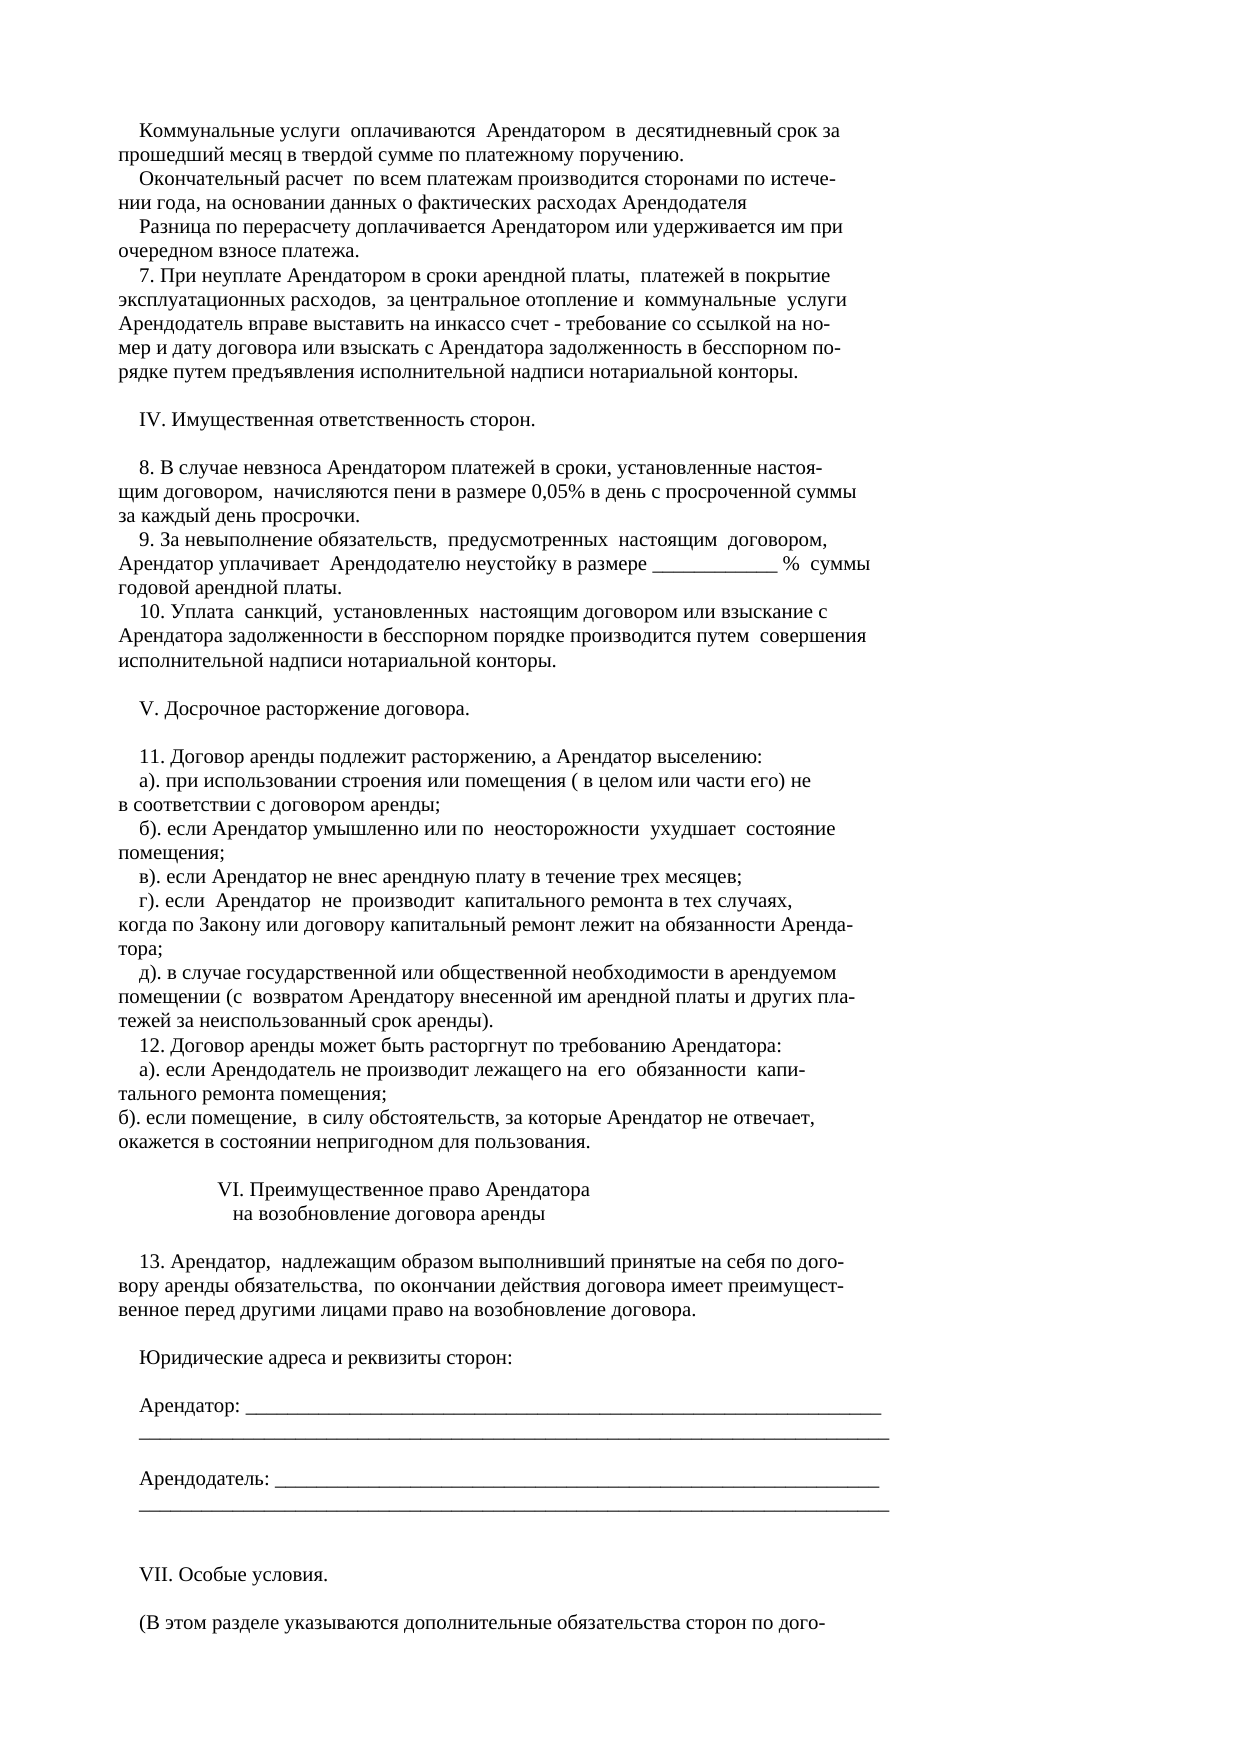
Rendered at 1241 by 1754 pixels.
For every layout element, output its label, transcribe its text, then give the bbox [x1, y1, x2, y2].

text 13. Арендатор, надлежащим образом выполнивший принятые на себя по дого- [118, 1249, 1122, 1273]
text а). при использовании строения или помещения ( в целом или части его) не [118, 768, 1122, 792]
text IV. Имущественная ответственность сторон. [118, 407, 1122, 431]
text помещении (с возвратом Арендатору внесенной им арендной платы и других пла- [118, 984, 1122, 1008]
text исполнительной надписи нотариальной конторы. [118, 647, 1122, 672]
text д). в случае государственной или общественной необходимости в арендуемом [118, 960, 1122, 984]
text мер и дату договора или взыскать с Арендатора задолженность в бесспорном по- [118, 335, 1122, 359]
text тежей за неиспользованный срок аренды). [118, 1008, 1122, 1032]
text тального ремонта помещения; [118, 1081, 1122, 1105]
text 12. Договор аренды может быть расторгнут по требованию Арендатора: [118, 1032, 1122, 1057]
text 10. Уплата санкций, установленных настоящим договором или взыскание с [118, 599, 1122, 623]
text прошедший месяц в твердой сумме по платежному поручению. [118, 142, 1122, 166]
text V. Досрочное расторжение договора. [118, 696, 1122, 720]
text Арендатор: _____________________________________________________________ [118, 1393, 1122, 1417]
text рядке путем предъявления исполнительной надписи нотариальной конторы. [118, 359, 1122, 383]
text в соответствии с договором аренды; [118, 792, 1122, 816]
text на возобновление договора аренды [118, 1201, 1122, 1225]
text за каждый день просрочки. [118, 503, 1122, 527]
text венное перед другими лицами право на возобновление договора. [118, 1297, 1122, 1321]
text Юридические адреса и реквизиты сторон: [118, 1345, 1122, 1369]
text эксплуатационных расходов, за центральное отопление и коммунальные услуги [118, 287, 1122, 311]
text а). если Арендодатель не производит лежащего на его обязанности капи- [118, 1057, 1122, 1081]
text б). если помещение, в силу обстоятельств, за которые Арендатор не отвечает, [118, 1105, 1122, 1129]
text годовой арендной платы. [118, 575, 1122, 599]
text (В этом разделе указываются дополнительные обязательства сторон по дого- [118, 1610, 1122, 1634]
text окажется в состоянии непригодном для пользования. [118, 1129, 1122, 1153]
text Коммунальные услуги оплачиваются Арендатором в десятидневный срок за [118, 118, 1122, 142]
text ________________________________________________________________________ [118, 1490, 1122, 1514]
text щим договором, начисляются пени в размере 0,05% в день с просроченной суммы [118, 479, 1122, 503]
text нии года, на основании данных о фактических расходах Арендодателя [118, 190, 1122, 214]
text вору аренды обязательства, по окончании действия договора имеет преимущест- [118, 1273, 1122, 1297]
text 8. В случае невзноса Арендатором платежей в сроки, установленные настоя- [118, 455, 1122, 479]
text Арендодатель: __________________________________________________________ [118, 1466, 1122, 1490]
text Арендатор уплачивает Арендодателю неустойку в размере ____________ % суммы [118, 551, 1122, 575]
text очередном взносе платежа. [118, 238, 1122, 262]
text Окончательный расчет по всем платежам производится сторонами по истече- [118, 166, 1122, 190]
text ________________________________________________________________________ [118, 1417, 1122, 1442]
text когда по Закону или договору капитальный ремонт лежит на обязанности Аренда- [118, 912, 1122, 936]
text б). если Арендатор умышленно или по неосторожности ухудшает состояние [118, 816, 1122, 840]
text Арендодатель вправе выставить на инкассо счет - требование со ссылкой на но- [118, 311, 1122, 335]
text г). если Арендатор не производит капитального ремонта в тех случаях, [118, 888, 1122, 912]
text 11. Договор аренды подлежит расторжению, а Арендатор выселению: [118, 744, 1122, 768]
text 9. За невыполнение обязательств, предусмотренных настоящим договором, [118, 527, 1122, 551]
text VI. Преимущественное право Арендатора [118, 1177, 1122, 1201]
text VII. Особые условия. [118, 1562, 1122, 1586]
text в). если Арендатор не внес арендную плату в течение трех месяцев; [118, 864, 1122, 888]
text Разница по перерасчету доплачивается Арендатором или удерживается им при [118, 214, 1122, 238]
text Арендатора задолженности в бесспорном порядке производится путем совершения [118, 623, 1122, 647]
text помещения; [118, 840, 1122, 864]
text тора; [118, 936, 1122, 960]
text 7. При неуплате Арендатором в сроки арендной платы, платежей в покрытие [118, 262, 1122, 287]
